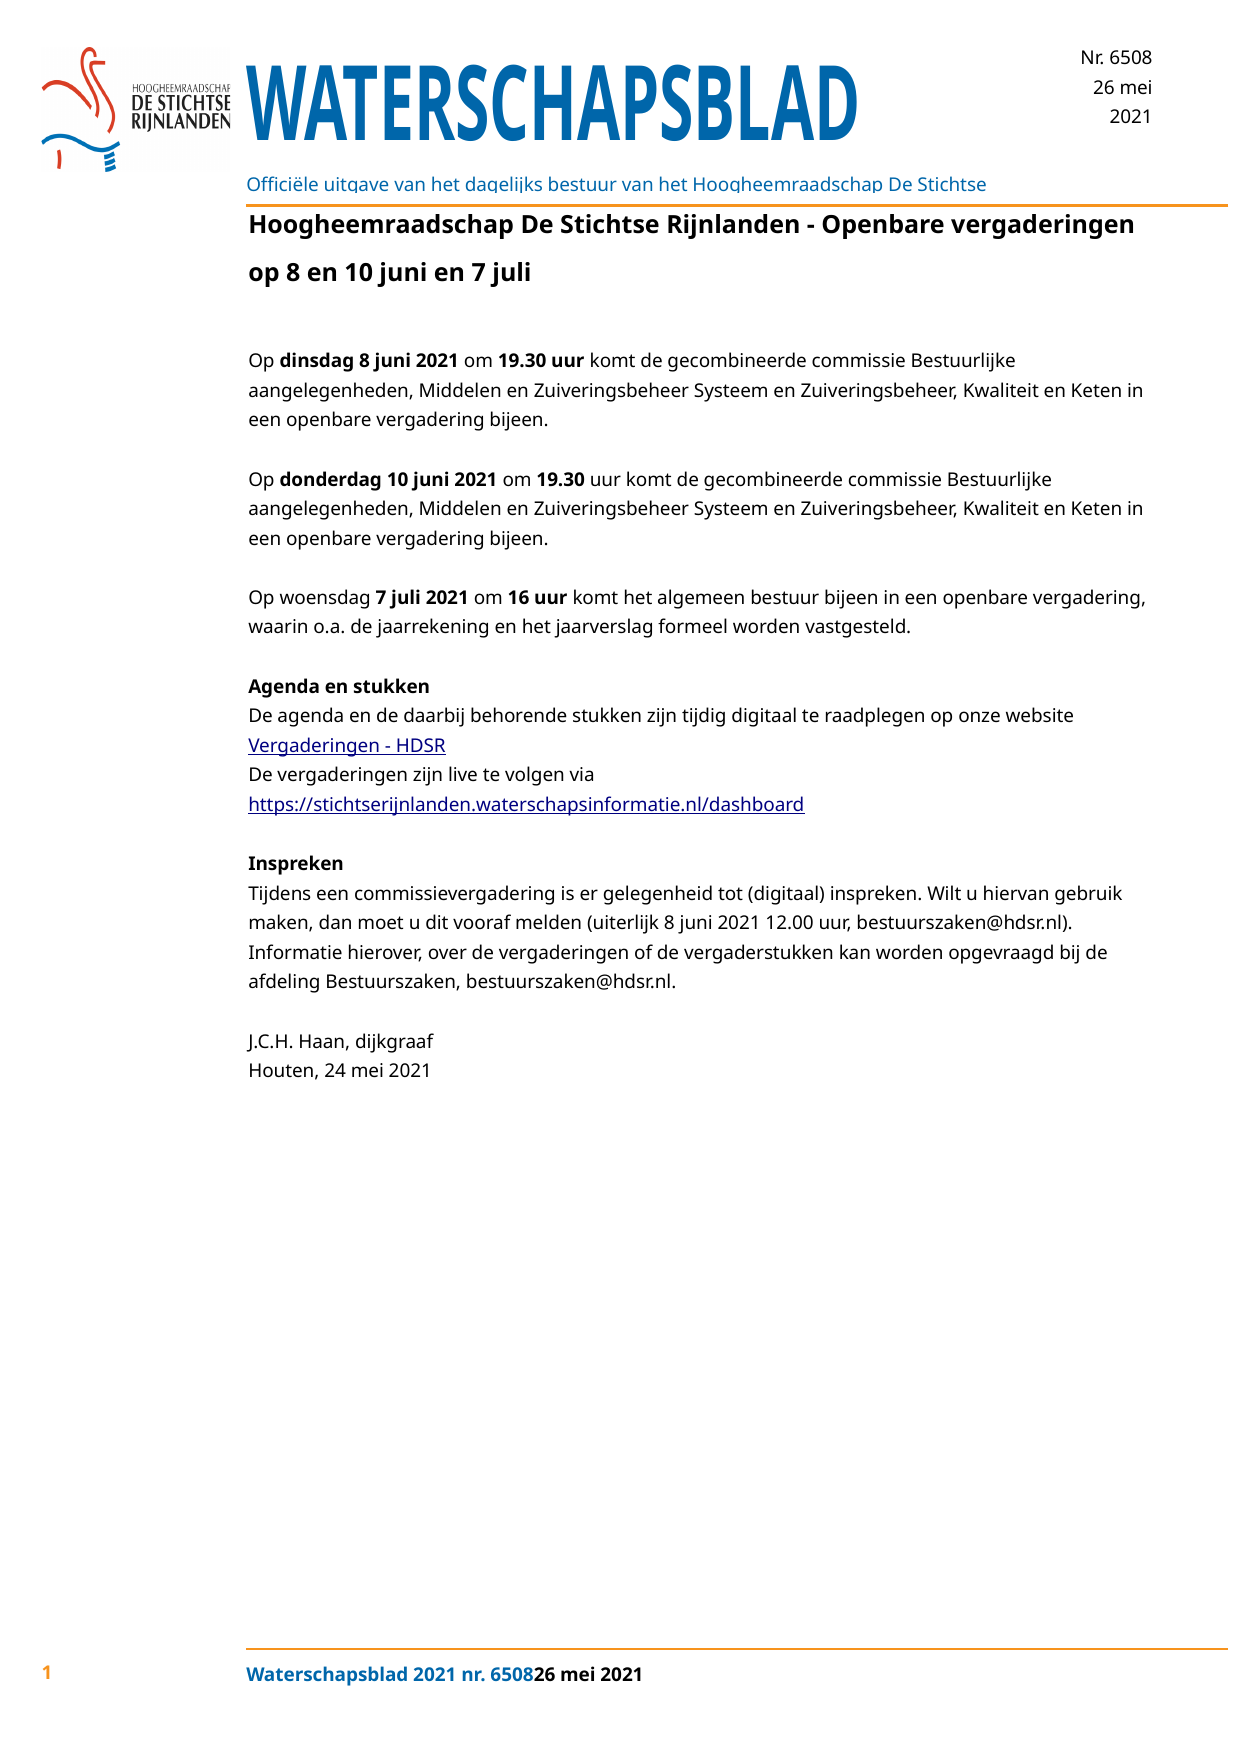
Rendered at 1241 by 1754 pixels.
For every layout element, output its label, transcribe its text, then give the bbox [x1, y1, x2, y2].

text Agenda en stukken [248, 673, 1152, 699]
text Op dinsdag 8 juni 2021 om 19.30 uur komt de gecombineerde commissie Bestuurlijke aangelegenheden, Middelen en Zuiveringsbeheer Systeem en Zuiveringsbeheer, Kwaliteit en Keten in een openbare vergadering bijeen. [248, 347, 1152, 432]
text J.C.H. Haan, dijkgraaf [248, 1028, 1152, 1054]
text Tijdens een commissievergadering is er gelegenheid tot (digitaal) inspreken. Wilt u hiervan gebruik maken, dan moet u dit vooraf melden (uiterlijk 8 juni 2021 12.00 uur, bestuurszaken@hdsr.nl). Informatie hierover, over de vergaderingen of de vergaderstukken kan worden opgevraagd bij de afdeling Bestuurszaken, bestuurszaken@hdsr.nl. [248, 880, 1152, 994]
text De agenda en de daarbij behorende stukken zijn tijdig digitaal te raadplegen op onze website Vergaderingen - HDSR [248, 702, 1152, 758]
picture [41, 47, 231, 172]
text Inspreken [248, 850, 1152, 876]
text Hoogheemraadschap De Stichtse Rijnlanden - Openbare vergaderingen op 8 en 10 juni en 7 juli [248, 207, 1152, 288]
text Op woensdag 7 juli 2021 om 16 uur komt het algemeen bestuur bijeen in een openbare vergadering, waarin o.a. de jaarrekening en het jaarverslag formeel worden vastgesteld. [248, 584, 1152, 639]
text Op donderdag 10 juni 2021 om 19.30 uur komt de gecombineerde commissie Bestuurlijke aangelegenheden, Middelen en Zuiveringsbeheer Systeem en Zuiveringsbeheer, Kwaliteit en Keten in een openbare vergadering bijeen. [248, 466, 1152, 551]
text De vergaderingen zijn live te volgen via https://stichtserijnlanden.waterschapsinformatie.nl/dashboard [248, 762, 1152, 817]
text Houten, 24 mei 2021 [248, 1057, 1152, 1083]
